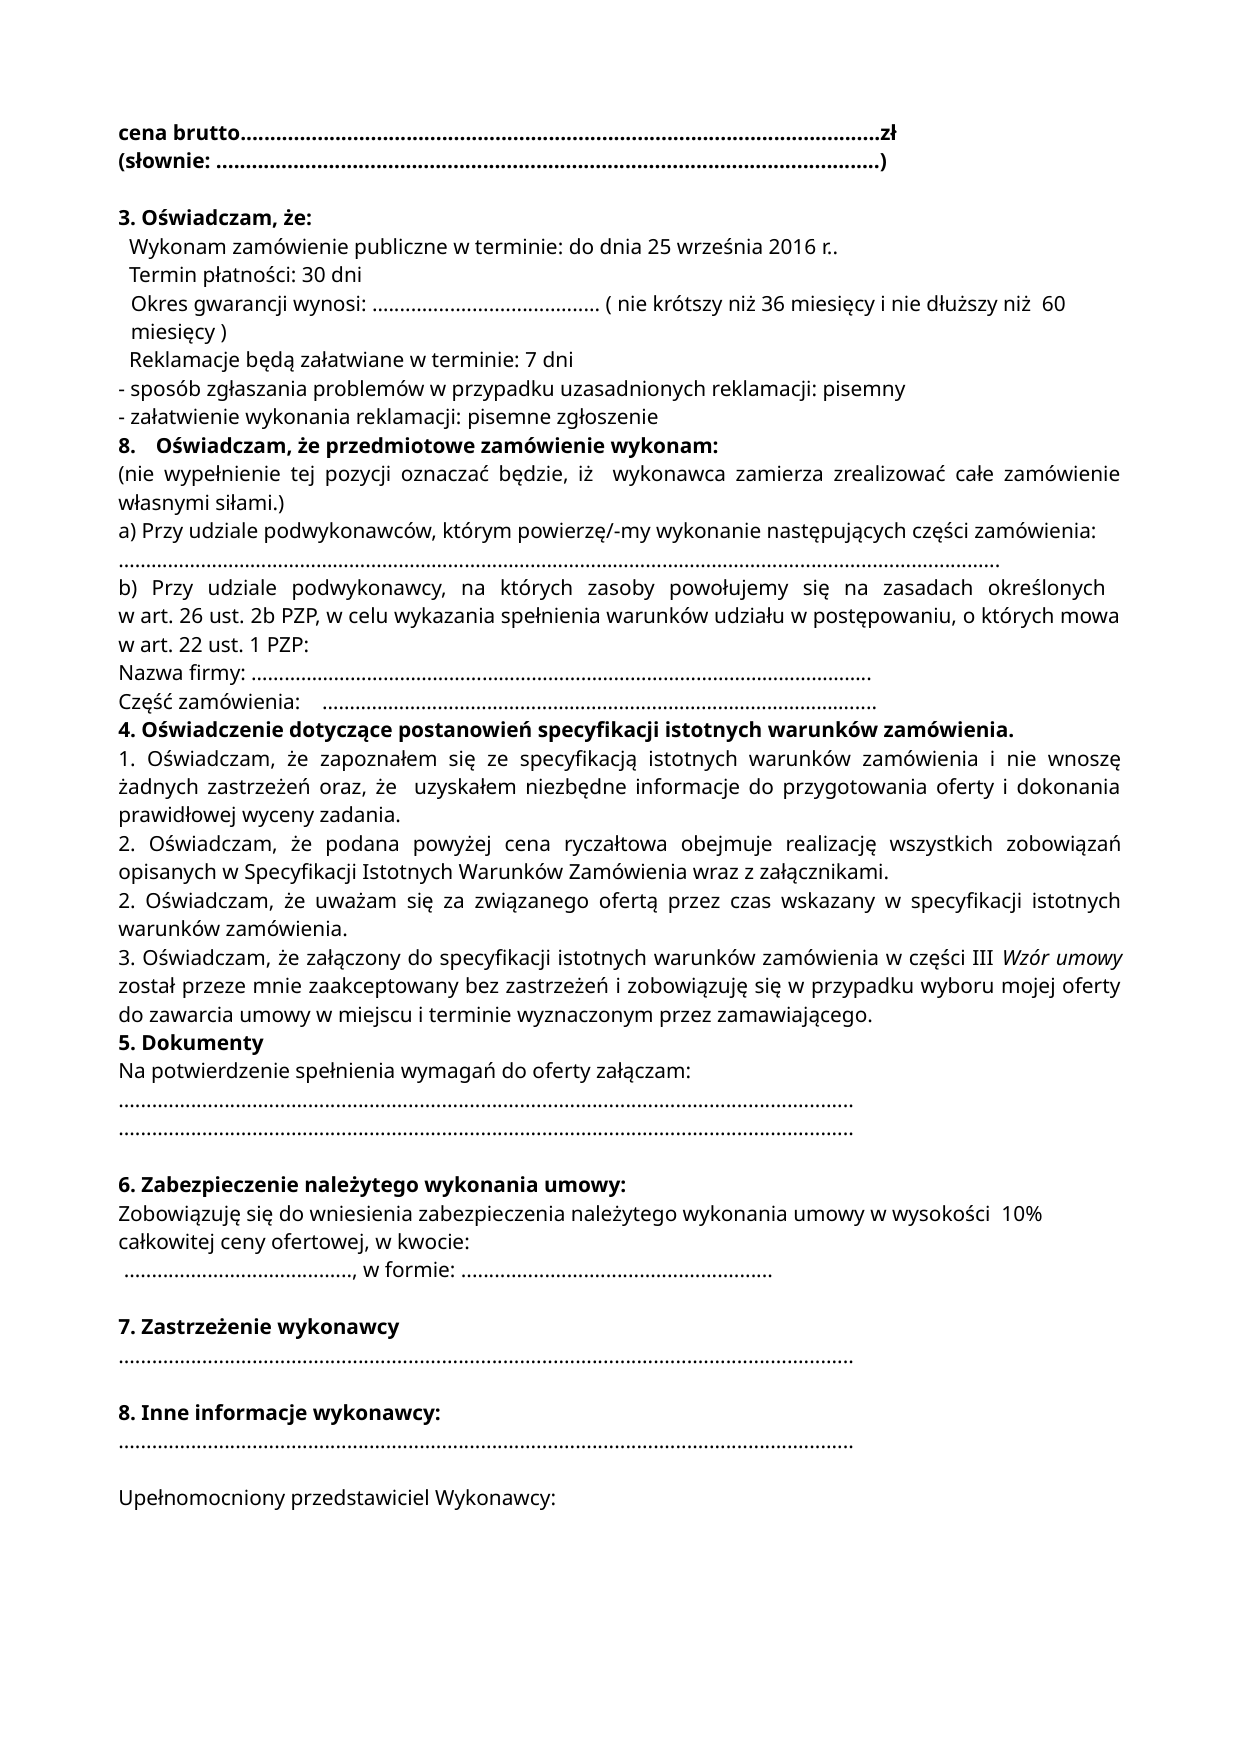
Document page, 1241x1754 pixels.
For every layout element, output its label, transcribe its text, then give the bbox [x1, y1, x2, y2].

text 4. Oświadczenie dotyczące postanowień specyfikacji istotnych warunków zamówienia. [118, 715, 1122, 744]
text (nie wypełnienie tej pozycji oznaczać będzie, iż wykonawca zamierza zrealizować całe zamówienie własnymi siłami.) [118, 459, 1122, 516]
text 5. Dokumenty [118, 1028, 1122, 1057]
text Termin płatności: 30 dni [118, 260, 1122, 289]
text Na potwierdzenie spełnienia wymagań do oferty załączam: [118, 1057, 1122, 1085]
text Wykonam zamówienie publiczne w terminie: do dnia 25 września 2016 r.. [118, 232, 1122, 260]
text Część zamówienia: ……………………………………………………………………………………..... [118, 687, 1122, 715]
text ………………………………………………………………………………………………………........................................... [118, 545, 1122, 573]
text 2. Oświadczam, że podana powyżej cena ryczałtowa obejmuje realizację wszystkich zobowiązań opisanych w Specyfikacji Istotnych Warunków Zamówienia wraz z załącznikami. [118, 829, 1122, 886]
text a) Przy udziale podwykonawców, którym powierzę/-my wykonanie następujących części zamówienia: [118, 516, 1122, 545]
text .................................................................................................................................... [118, 1085, 1122, 1113]
text b) Przy udziale podwykonawcy, na których zasoby powołujemy się na zasadach określonych w art. 26 ust. 2b PZP, w celu wykazania spełnienia warunków udziału w postępowaniu, o których mowa w art. 22 ust. 1 PZP: [118, 573, 1122, 658]
text .................................................................................................................................... [118, 1113, 1122, 1142]
text 3. Oświadczam, że załączony do specyfikacji istotnych warunków zamówienia w części III Wzór umowy został przeze mnie zaakceptowany bez zastrzeżeń i zobowiązuję się w przypadku wyboru mojej oferty do zawarcia umowy w miejscu i terminie wyznaczonym przez zamawiającego. [118, 943, 1122, 1028]
text 3. Oświadczam, że: [118, 203, 1122, 232]
text cena brutto............................................................................................................zł [118, 118, 1122, 147]
text Nazwa firmy: ………………………………………………………………………………………………….. [118, 658, 1122, 687]
text (słownie: ................................................................................................................) [118, 147, 1122, 175]
text ........................................., w formie: ........................................................ [118, 1256, 1122, 1284]
text .................................................................................................................................... [118, 1341, 1122, 1369]
text 7. Zastrzeżenie wykonawcy [118, 1312, 1122, 1341]
text - załatwienie wykonania reklamacji: pisemne zgłoszenie [118, 402, 1122, 431]
text Reklamacje będą załatwiane w terminie: 7 dni [118, 346, 1122, 374]
text 1. Oświadczam, że zapoznałem się ze specyfikacją istotnych warunków zamówienia i nie wnoszę żadnych zastrzeżeń oraz, że uzyskałem niezbędne informacje do przygotowania oferty i dokonania prawidłowej wyceny zadania. [118, 744, 1122, 829]
text - sposób zgłaszania problemów w przypadku uzasadnionych reklamacji: pisemny [118, 374, 1122, 402]
text Zobowiązuję się do wniesienia zabezpieczenia należytego wykonania umowy w wysokości 10% całkowitej ceny ofertowej, w kwocie: [118, 1199, 1122, 1256]
text Okres gwarancji wynosi: …...................................... ( nie krótszy niż 36 miesięcy i nie dłuższy niż 60 miesięcy ) [131, 289, 1122, 346]
text 8. Inne informacje wykonawcy: [118, 1398, 1122, 1426]
text Upełnomocniony przedstawiciel Wykonawcy: [118, 1483, 1122, 1512]
text 2. Oświadczam, że uważam się za związanego ofertą przez czas wskazany w specyfikacji istotnych warunków zamówienia. [118, 886, 1122, 943]
text .................................................................................................................................... [118, 1426, 1122, 1455]
text 6. Zabezpieczenie należytego wykonania umowy: [118, 1170, 1122, 1199]
list Oświadczam, że przedmiotowe zamówienie wykonam: [118, 431, 1122, 459]
